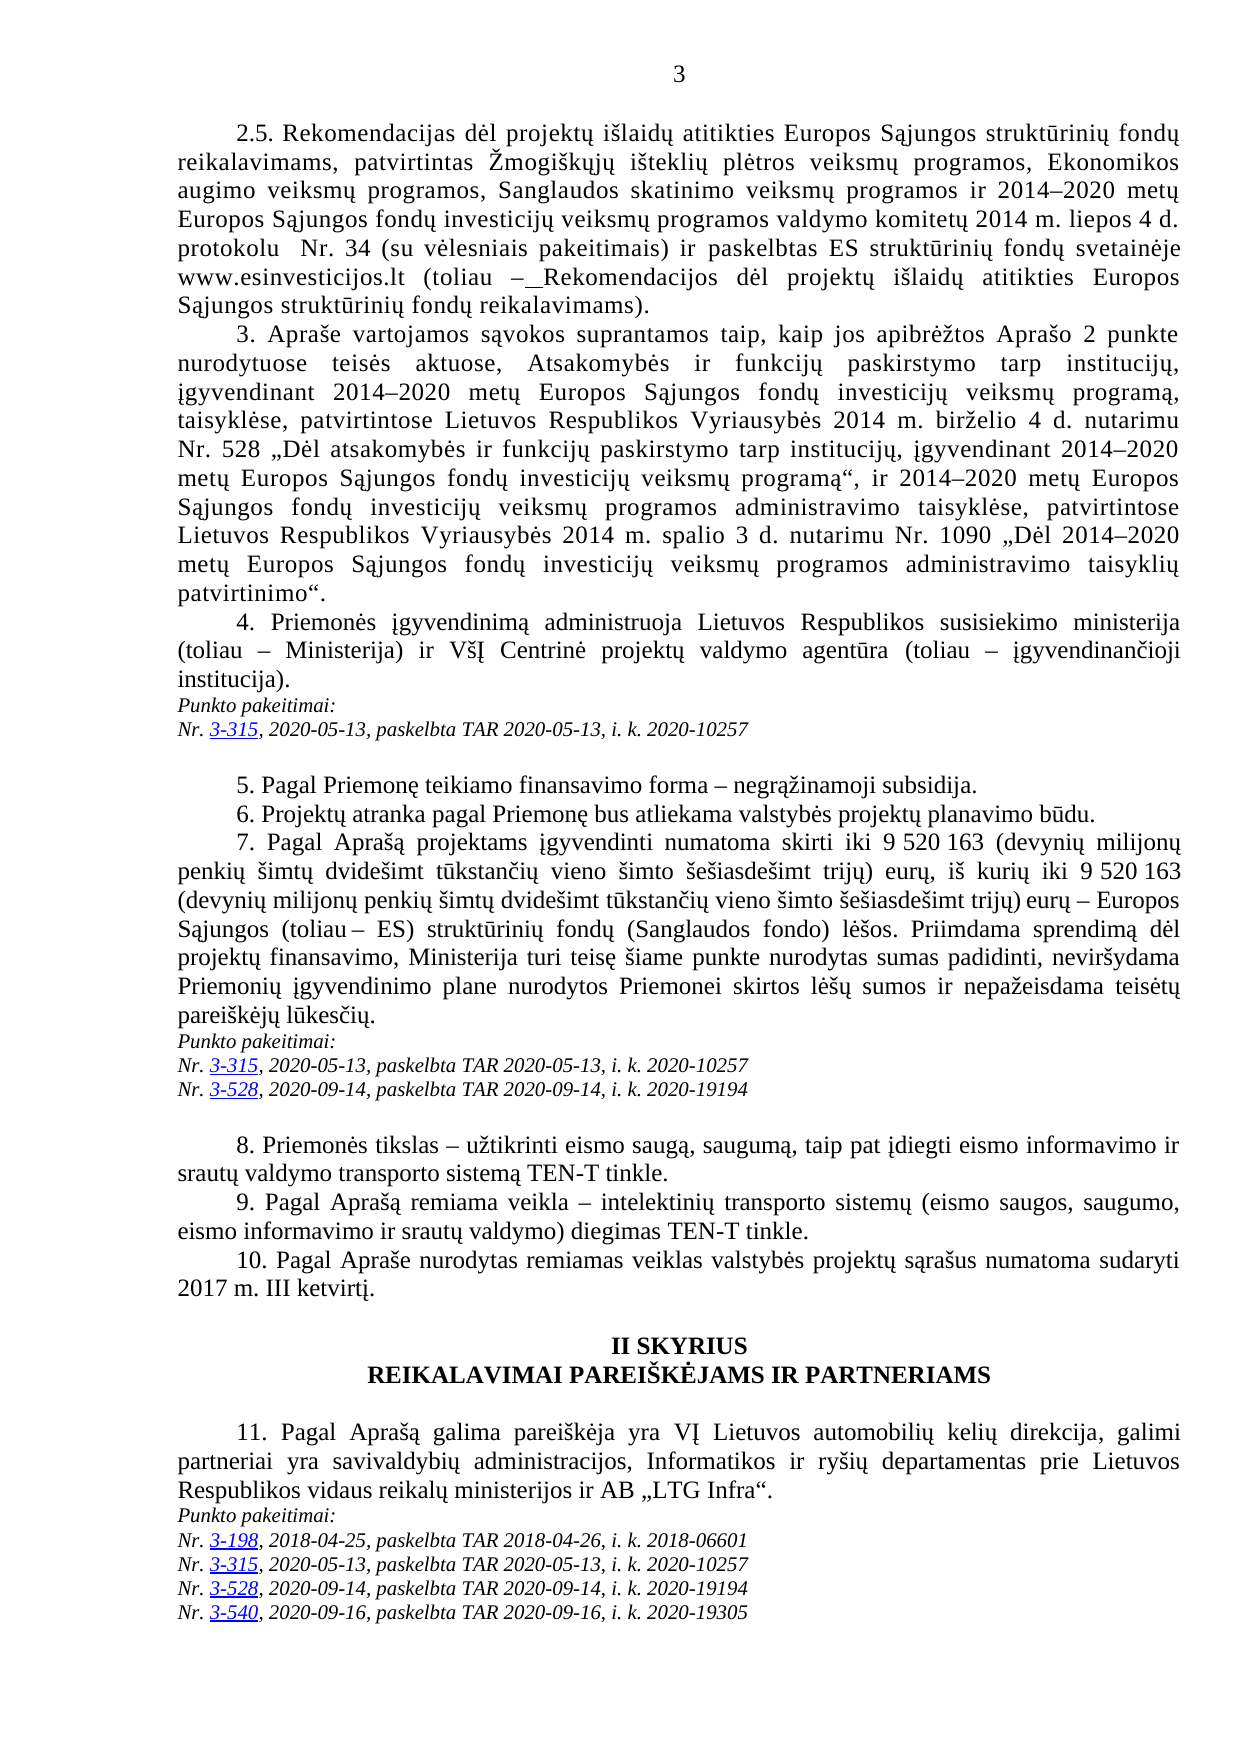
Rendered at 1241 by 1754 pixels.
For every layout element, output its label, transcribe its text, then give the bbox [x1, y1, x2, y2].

text II SKYRIUS [177, 1331, 1181, 1360]
text Nr. 3-528, 2020-09-14, paskelbta TAR 2020-09-14, i. k. 2020-19194 [177, 1077, 1181, 1101]
text 4. Priemonės įgyvendinimą administruoja Lietuvos Respublikos susisiekimo ministerija (toliau – Ministerija) ir VšĮ Centrinė projektų valdymo agentūra (toliau – įgyvendinančioji institucija). [177, 607, 1181, 693]
text 10. Pagal Apraše nurodytas remiamas veiklas valstybės projektų sąrašus numatoma sudaryti 2017 m. III ketvirtį. [177, 1245, 1181, 1302]
text 3. Apraše vartojamos sąvokos suprantamos taip, kaip jos apibrėžtos Aprašo 2 punkte nurodytuose teisės aktuose, Atsakomybės ir funkcijų paskirstymo tarp institucijų, įgyvendinant 2014–2020 metų Europos Sąjungos fondų investicijų veiksmų programą, taisyklėse, patvirtintose Lietuvos Respublikos Vyriausybės 2014 m. birželio 4 d. nutarimu Nr. 528 „Dėl atsakomybės ir funkcijų paskirstymo tarp institucijų, įgyvendinant 2014–2020 metų Europos Sąjungos fondų investicijų veiksmų programą“, ir 2014–2020 metų Europos Sąjungos fondų investicijų veiksmų programos administravimo taisyklėse, patvirtintose Lietuvos Respublikos Vyriausybės 2014 m. spalio 3 d. nutarimu Nr. 1090 „Dėl 2014–2020 metų Europos Sąjungos fondų investicijų veiksmų programos administravimo taisyklių patvirtinimo“. [177, 319, 1181, 607]
text 6. Projektų atranka pagal Priemonę bus atliekama valstybės projektų planavimo būdu. [177, 799, 1181, 827]
text Punkto pakeitimai: [177, 1503, 1181, 1527]
text 11. Pagal Aprašą galima pareiškėja yra VĮ Lietuvos automobilių kelių direkcija, galimi partneriai yra savivaldybių administracijos, Informatikos ir ryšių departamentas prie Lietuvos Respublikos vidaus reikalų ministerijos ir AB „LTG Infra“. [177, 1417, 1181, 1503]
text Nr. 3-315, 2020-05-13, paskelbta TAR 2020-05-13, i. k. 2020-10257 [177, 1552, 1181, 1576]
text Nr. 3-540, 2020-09-16, paskelbta TAR 2020-09-16, i. k. 2020-19305 [177, 1600, 1181, 1624]
text 9. Pagal Aprašą remiama veikla – intelektinių transporto sistemų (eismo saugos, saugumo, eismo informavimo ir srautų valdymo) diegimas TEN-T tinkle. [177, 1187, 1181, 1245]
text 7. Pagal Aprašą projektams įgyvendinti numatoma skirti iki 9 520 163 (devynių milijonų penkių šimtų dvidešimt tūkstančių vieno šimto šešiasdešimt trijų) eurų, iš kurių iki 9 520 163 (devynių milijonų penkių šimtų dvidešimt tūkstančių vieno šimto šešiasdešimt trijų) eurų – Europos Sąjungos (toliau – ES) struktūrinių fondų (Sanglaudos fondo) lėšos. Priimdama sprendimą dėl projektų finansavimo, Ministerija turi teisę šiame punkte nurodytas sumas padidinti, neviršydama Priemonių įgyvendinimo plane nurodytos Priemonei skirtos lėšų sumos ir nepažeisdama teisėtų pareiškėjų lūkesčių. [177, 827, 1181, 1029]
text Punkto pakeitimai: [177, 1029, 1181, 1053]
text REIKALAVIMAI PAREIŠKĖJAMS IR PARTNERIAMS [177, 1360, 1181, 1388]
text 8. Priemonės tikslas – užtikrinti eismo saugą, saugumą, taip pat įdiegti eismo informavimo ir srautų valdymo transporto sistemą TEN-T tinkle. [177, 1130, 1181, 1187]
text Nr. 3-315, 2020-05-13, paskelbta TAR 2020-05-13, i. k. 2020-10257 [177, 717, 1181, 741]
text Nr. 3-528, 2020-09-14, paskelbta TAR 2020-09-14, i. k. 2020-19194 [177, 1576, 1181, 1600]
text 2.5. Rekomendacijas dėl projektų išlaidų atitikties Europos Sąjungos struktūrinių fondų reikalavimams, patvirtintas Žmogiškųjų išteklių plėtros veiksmų programos, Ekonomikos augimo veiksmų programos, Sanglaudos skatinimo veiksmų programos ir 2014–2020 metų Europos Sąjungos fondų investicijų veiksmų programos valdymo komitetų 2014 m. liepos 4 d. protokolu Nr. 34 (su vėlesniais pakeitimais) ir paskelbtas ES struktūrinių fondų svetainėje www.esinvesticijos.lt (toliau – Rekomendacijos dėl projektų išlaidų atitikties Europos Sąjungos struktūrinių fondų reikalavimams). [177, 118, 1181, 319]
text Nr. 3-198, 2018-04-25, paskelbta TAR 2018-04-26, i. k. 2018-06601 [177, 1527, 1181, 1552]
text 5. Pagal Priemonę teikiamo finansavimo forma – negrąžinamoji subsidija. [177, 770, 1181, 799]
text Punkto pakeitimai: [177, 693, 1181, 717]
text Nr. 3-315, 2020-05-13, paskelbta TAR 2020-05-13, i. k. 2020-10257 [177, 1053, 1181, 1077]
